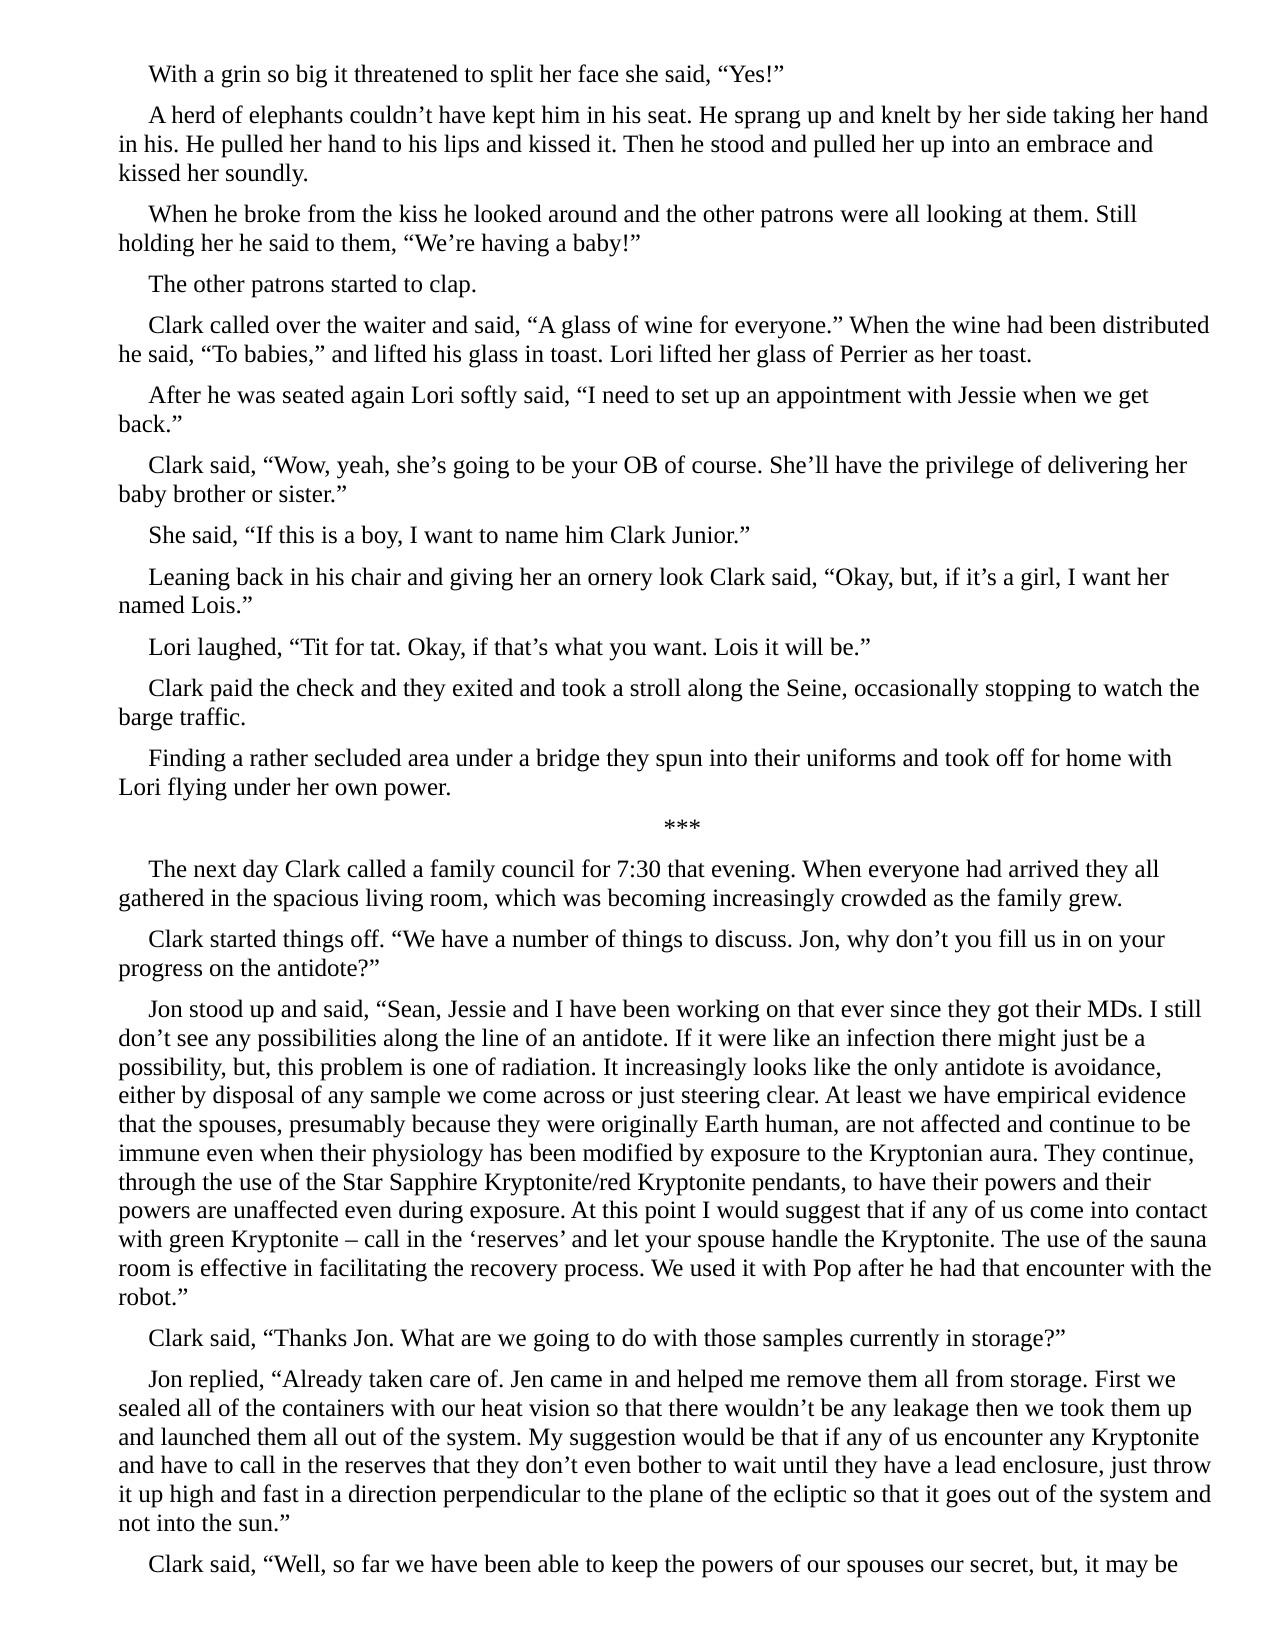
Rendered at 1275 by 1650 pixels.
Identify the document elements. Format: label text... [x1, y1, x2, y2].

text Leaning back in his chair and giving her an ornery look Clark said, “Okay, but, if it’s a girl, I want her named Lois.” [118, 562, 1216, 619]
text *** [118, 813, 1216, 842]
text A herd of elephants couldn’t have kept him in his seat. He sprang up and knelt by her side taking her hand in his. He pulled her hand to his lips and kissed it. Then he stood and pulled her up into an embrace and kissed her soundly. [118, 100, 1216, 187]
text After he was seated again Lori softly said, “I need to set up an appointment with Jessie when we get back.” [118, 380, 1216, 438]
text Jon stood up and said, “Sean, Jessie and I have been working on that ever since they got their MDs. I still don’t see any possibilities along the line of an antidote. If it were like an infection there might just be a possibility, but, this problem is one of radiation. It increasingly looks like the only antidote is avoidance, either by disposal of any sample we come across or just steering clear. At least we have empirical evidence that the spouses, presumably because they were originally Earth human, are not affected and continue to be immune even when their physiology has been modified by exposure to the Kryptonian aura. They continue, through the use of the Star Sapphire Kryptonite/red Kryptonite pendants, to have their powers and their powers are unaffected even during exposure. At this point I would suggest that if any of us come into contact with green Kryptonite – call in the ‘reserves’ and let your spouse handle the Kryptonite. The use of the sauna room is effective in facilitating the recovery process. We used it with Pop after he had that encounter with the robot.” [118, 994, 1216, 1310]
text Lori laughed, “Tit for tat. Okay, if that’s what you want. Lois it will be.” [118, 632, 1216, 660]
text Jon replied, “Already taken care of. Jen came in and helped me remove them all from storage. First we sealed all of the containers with our heat vision so that there wouldn’t be any leakage then we took them up and launched them all out of the system. My suggestion would be that if any of us encounter any Kryptonite and have to call in the reserves that they don’t even bother to wait until they have a lead enclosure, just throw it up high and fast in a direction perpendicular to the plane of the ecliptic so that it goes out of the system and not into the sun.” [118, 1364, 1216, 1537]
text Clark paid the check and they exited and took a stroll along the Seine, occasionally stopping to watch the barge traffic. [118, 673, 1216, 730]
text She said, “If this is a boy, I want to name him Clark Junior.” [118, 520, 1216, 549]
text Clark said, “Wow, yeah, she’s going to be your OB of course. She’ll have the privilege of delivering her baby brother or sister.” [118, 450, 1216, 508]
text When he broke from the kiss he looked around and the other patrons were all looking at them. Still holding her he said to them, “We’re having a baby!” [118, 199, 1216, 257]
text Clark said, “Well, so far we have been able to keep the powers of our spouses our secret, but, it may be [118, 1549, 1216, 1578]
text The next day Clark called a family council for 7:30 that evening. When everyone had arrived they all gathered in the spacious living room, which was becoming increasingly crowded as the family grew. [118, 854, 1216, 912]
text With a grin so big it threatened to split her face she said, “Yes!” [118, 59, 1216, 88]
text Clark started things off. “We have a number of things to discuss. Jon, why don’t you fill us in on your progress on the antidote?” [118, 924, 1216, 982]
text Clark called over the waiter and said, “A glass of wine for everyone.” When the wine had been distributed he said, “To babies,” and lifted his glass in toast. Lori lifted her glass of Perrier as her toast. [118, 310, 1216, 368]
text Finding a rather secluded area under a bridge they spun into their uniforms and took off for home with Lori flying under her own power. [118, 743, 1216, 800]
text The other patrons started to clap. [118, 269, 1216, 298]
text Clark said, “Thanks Jon. What are we going to do with those samples currently in storage?” [118, 1323, 1216, 1352]
